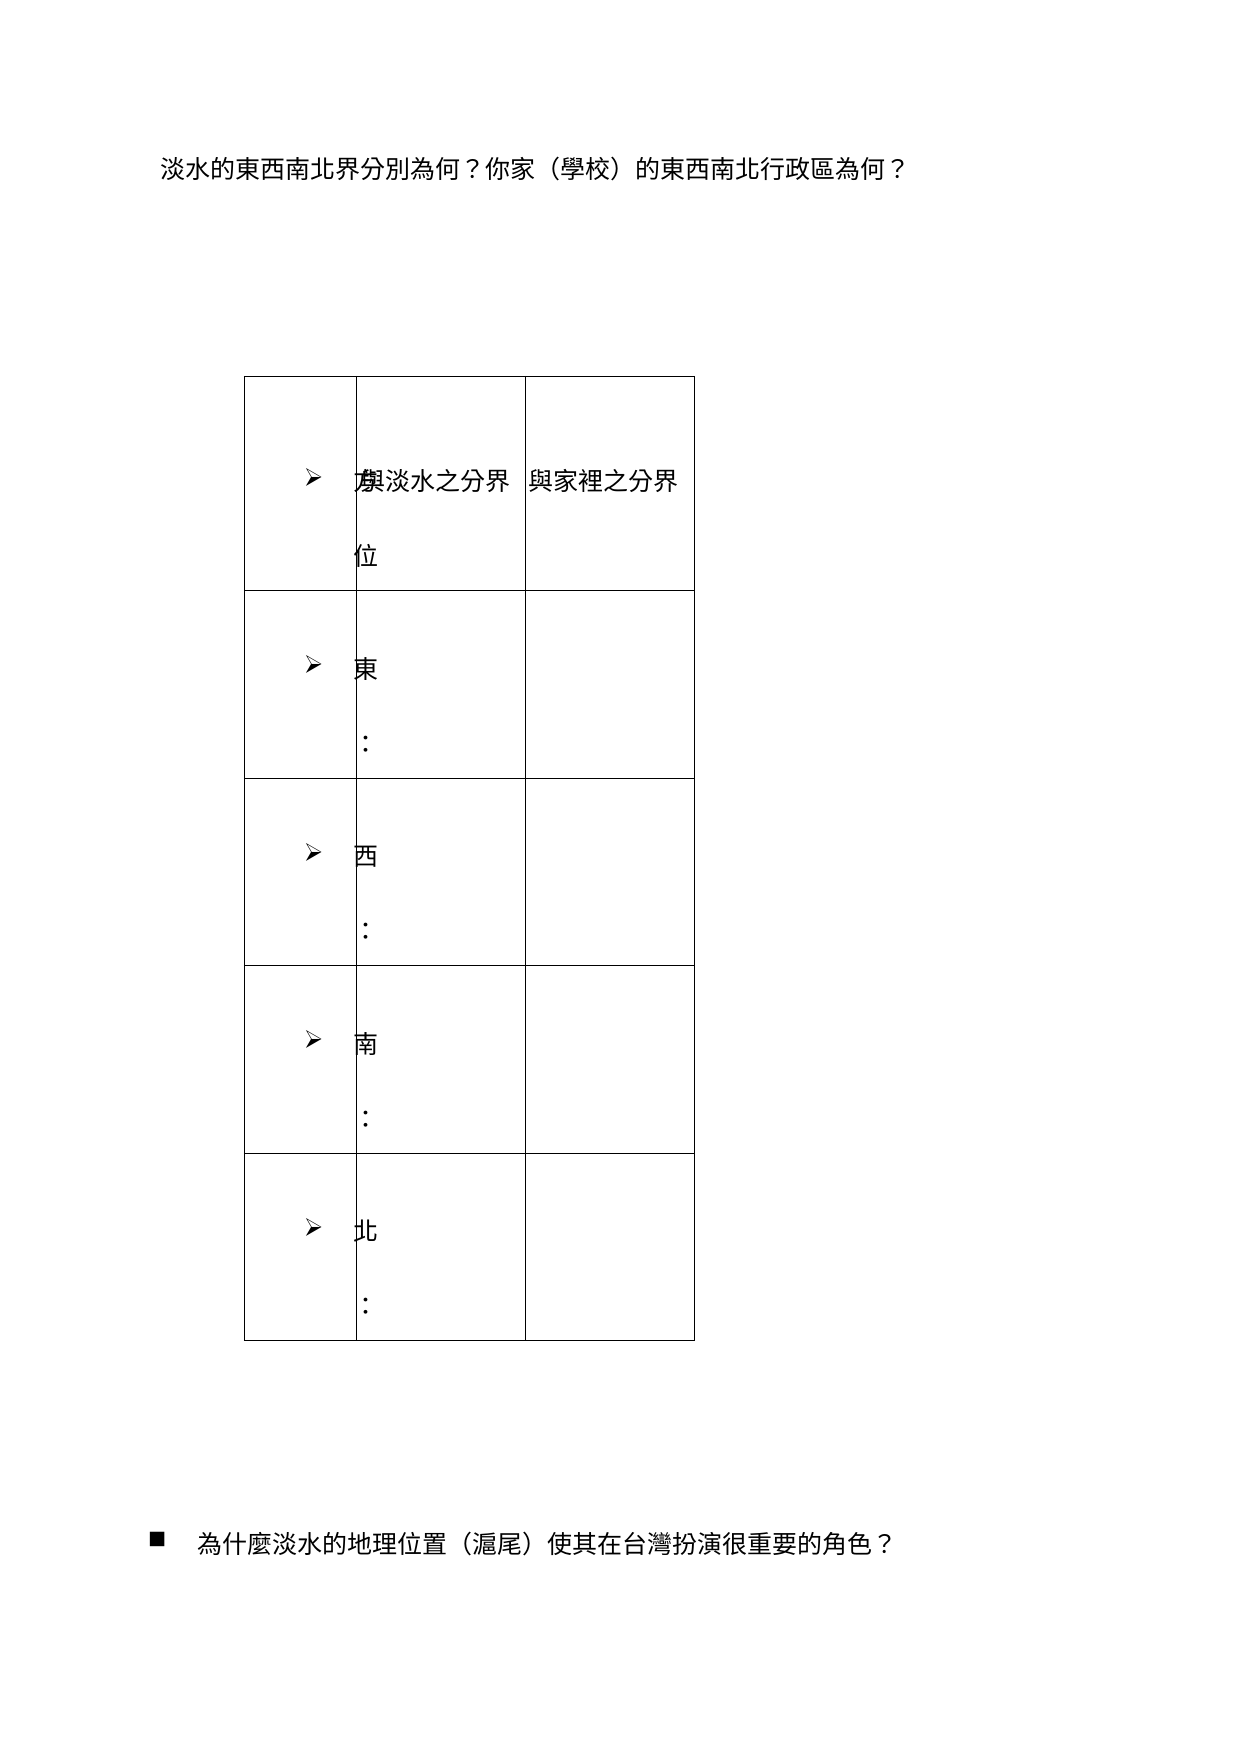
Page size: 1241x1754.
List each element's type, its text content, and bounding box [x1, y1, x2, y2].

table_header 與家裡之分界 [526, 377, 694, 590]
table_cell 西： [245, 779, 356, 965]
table_cell [357, 779, 525, 965]
table_cell 南： [245, 966, 356, 1153]
table_header 方位 [245, 377, 356, 590]
table_cell [357, 1227, 361, 1239]
table_cell [358, 853, 373, 864]
table_cell [357, 591, 525, 778]
table_cell [526, 779, 694, 965]
table_cell [526, 966, 694, 1153]
table_header 與淡水之分界 [357, 377, 525, 590]
table_cell [357, 1154, 525, 1340]
text 淡水的東西南北界分別為何？你家（學校）的東西南北行政區為何？ [148, 126, 1092, 188]
table_cell [526, 591, 694, 778]
table_cell 北： [245, 1154, 356, 1340]
table_cell 東： [245, 591, 356, 778]
table_cell [357, 966, 525, 1153]
list 為什麼淡水的地理位置（滬尾）使其在台灣扮演很重要的角色？ [148, 1501, 1092, 1563]
table_cell [526, 1154, 694, 1340]
